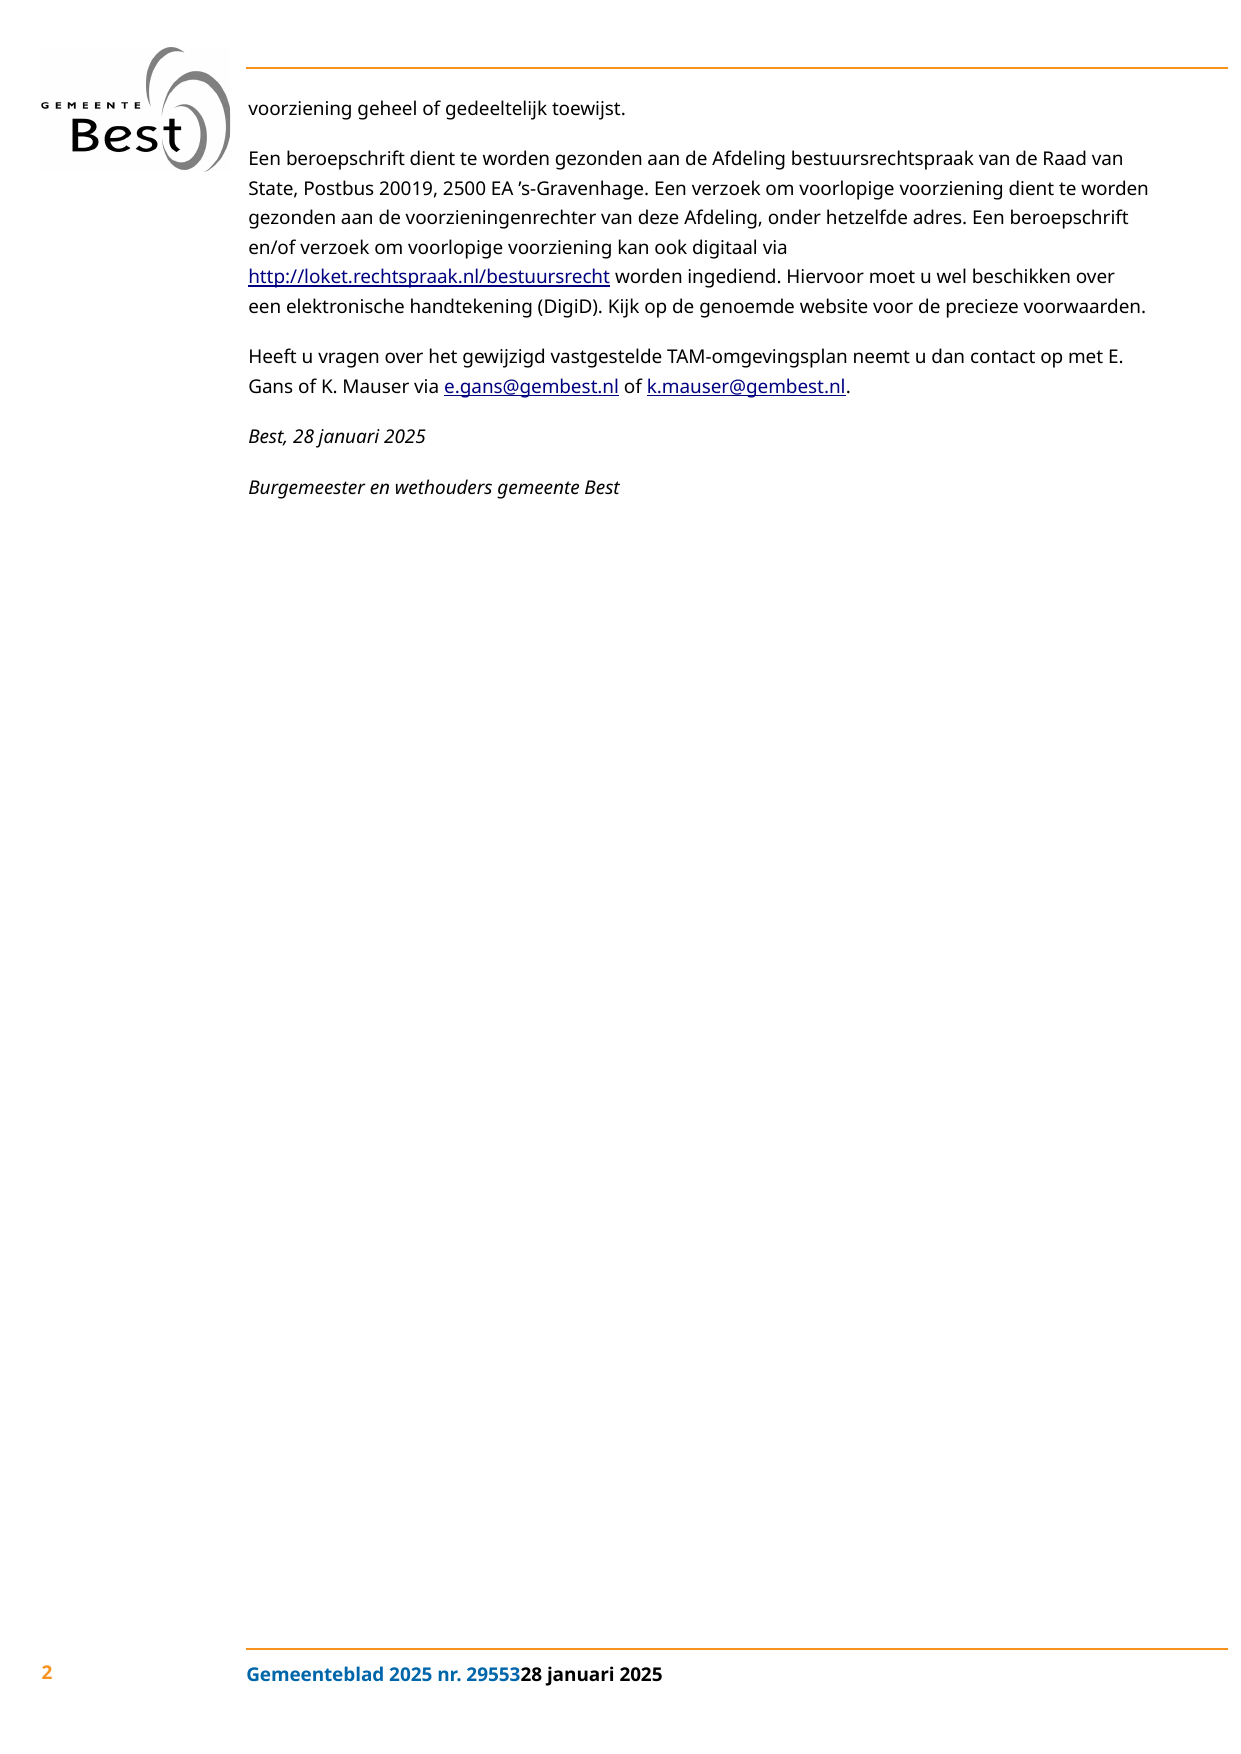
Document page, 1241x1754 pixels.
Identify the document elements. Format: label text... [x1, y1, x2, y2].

picture [41, 47, 231, 172]
text Burgemeester en wethouders gemeente Best [248, 474, 1152, 500]
text Heeft u vragen over het gewijzigd vastgestelde TAM-omgevingsplan neemt u dan contact op met E. Gans of K. Mauser via e.gans@gembest.nl of k.mauser@gembest.nl. [248, 343, 1152, 399]
text voorziening geheel of gedeeltelijk toewijst. [248, 95, 1152, 121]
text Een beroepschrift dient te worden gezonden aan de Afdeling bestuursrechtspraak van de Raad van State, Postbus 20019, 2500 EA ’s-Gravenhage. Een verzoek om voorlopige voorziening dient te worden gezonden aan de voorzieningenrechter van deze Afdeling, onder hetzelfde adres. Een beroepschrift en/of verzoek om voorlopige voorziening kan ook digitaal via http://loket.rechtspraak.nl/bestuursrecht worden ingediend. Hiervoor moet u wel beschikken over een elektronische handtekening (DigiD). Kijk op de genoemde website voor de precieze voorwaarden. [248, 145, 1152, 319]
text Best, 28 januari 2025 [248, 423, 1152, 449]
